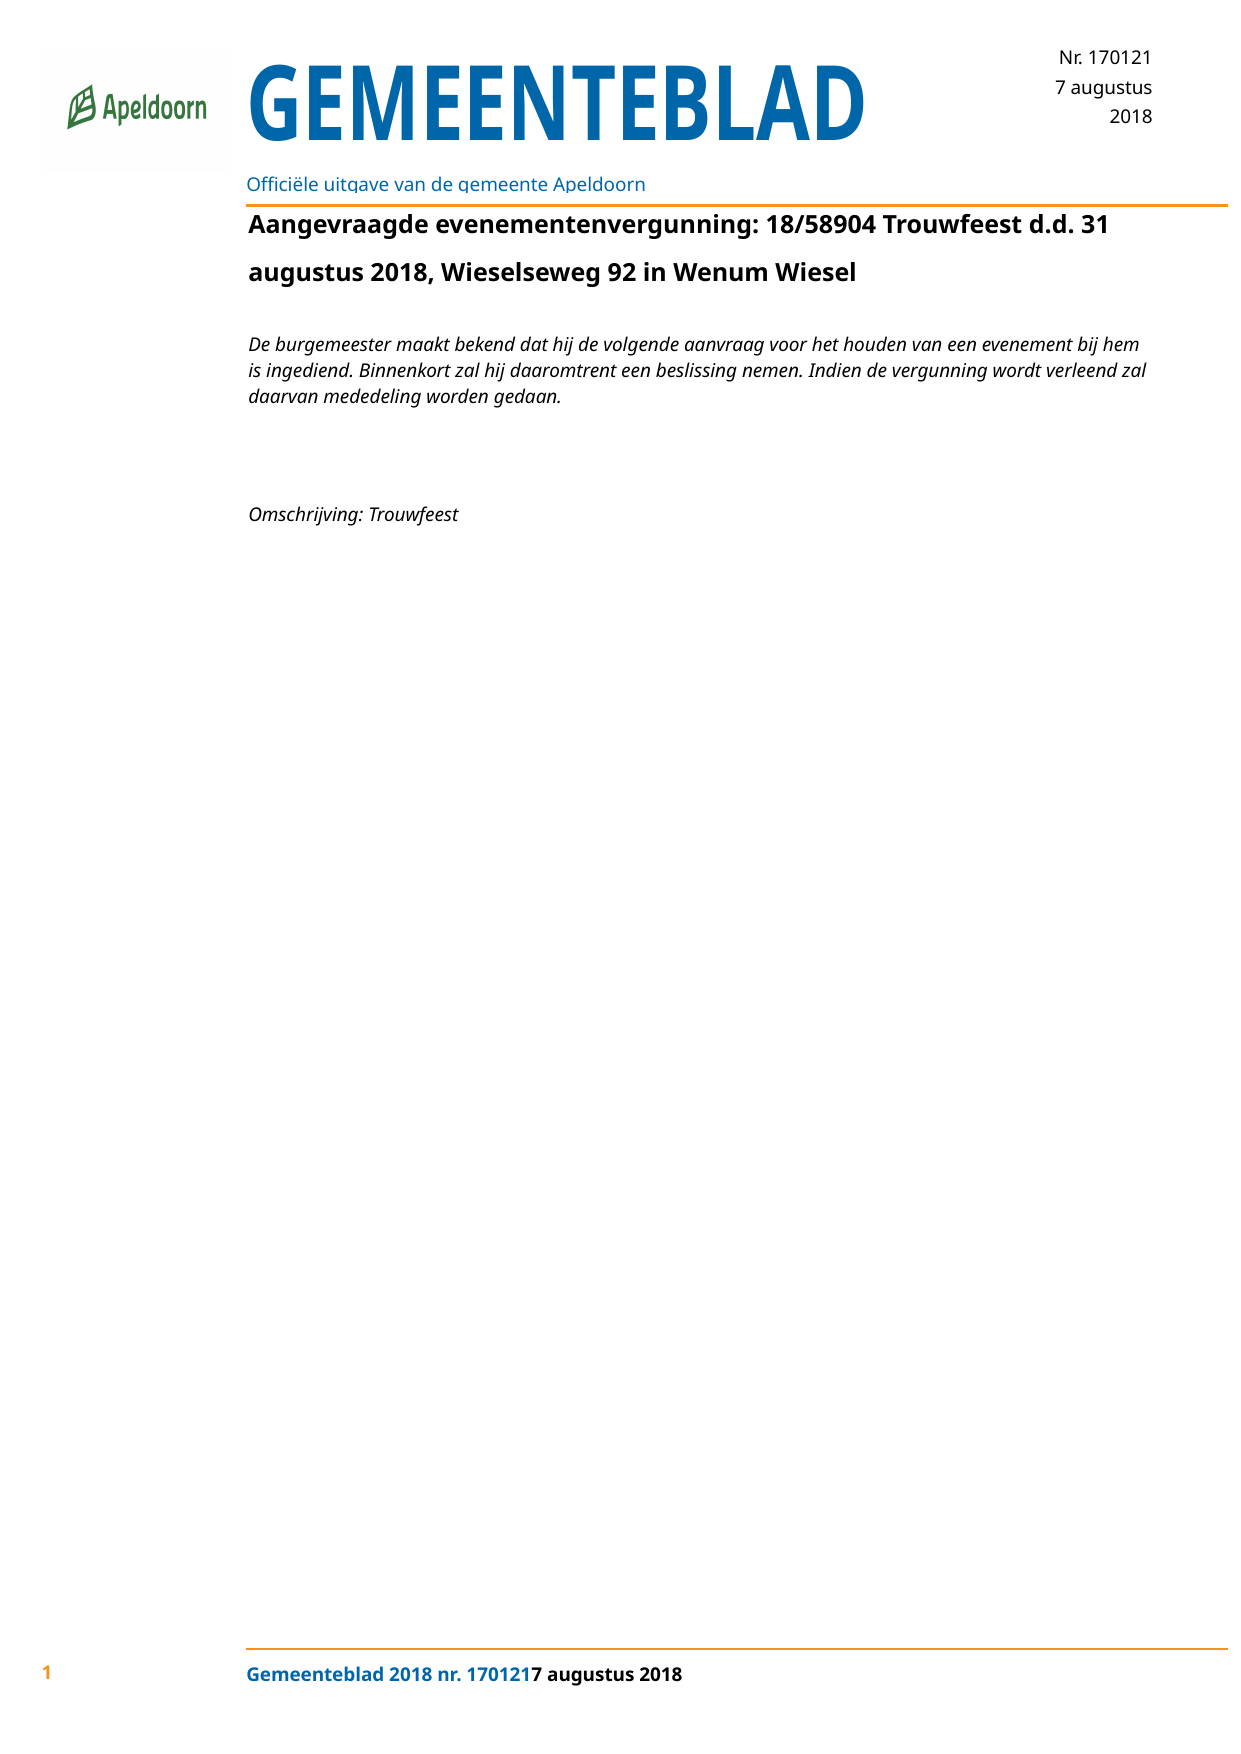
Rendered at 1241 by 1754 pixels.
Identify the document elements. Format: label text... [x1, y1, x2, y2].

text De burgemeester maakt bekend dat hij de volgende aanvraag voor het houden van een evenement bij hem is ingediend. Binnenkort zal hij daaromtrent een beslissing nemen. Indien de vergunning wordt verleend zal daarvan mededeling worden gedaan. [248, 331, 1152, 409]
text Aangevraagde evenementenvergunning: 18/58904 Trouwfeest d.d. 31 augustus 2018, Wieselseweg 92 in Wenum Wiesel [248, 207, 1152, 288]
text Omschrijving: Trouwfeest [248, 501, 1152, 526]
picture [41, 47, 231, 172]
